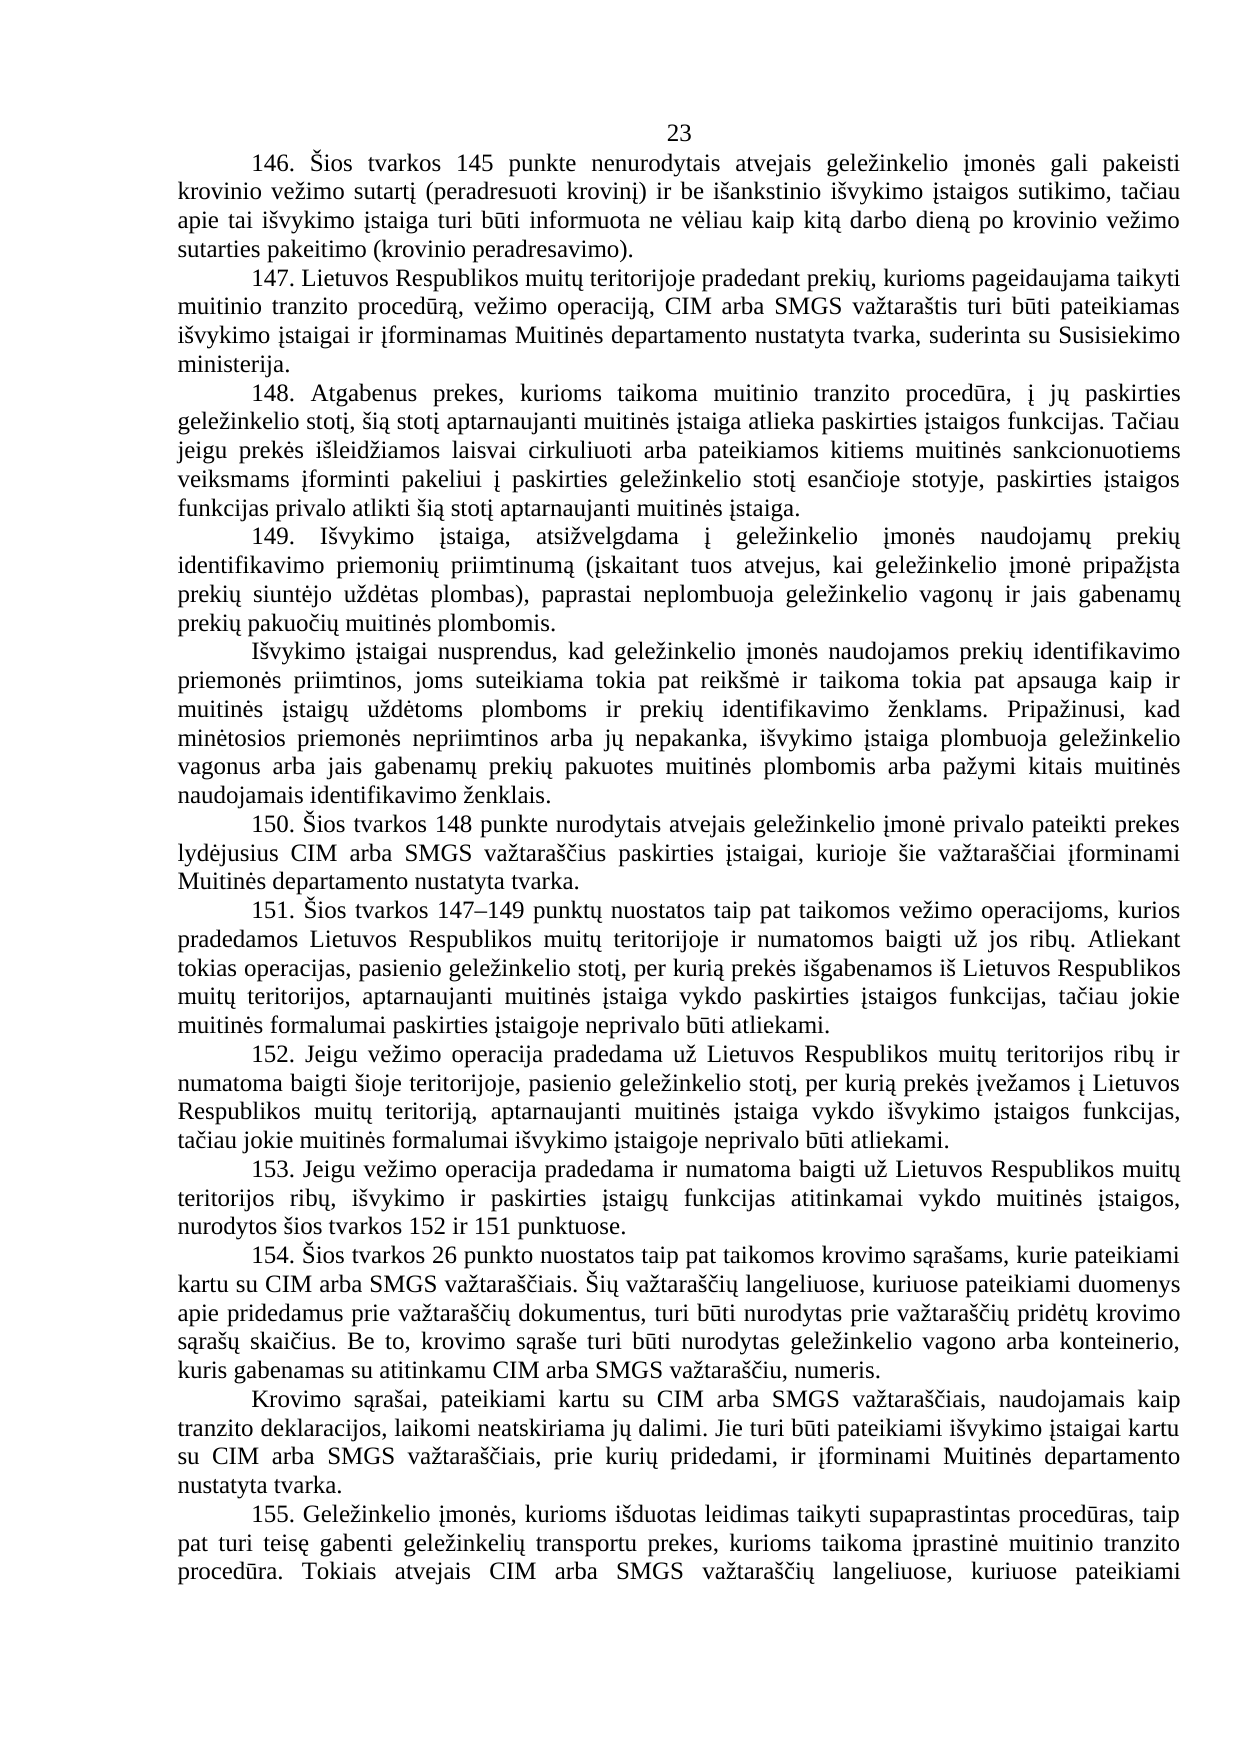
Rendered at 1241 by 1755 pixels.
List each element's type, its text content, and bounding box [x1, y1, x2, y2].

text 151. Šios tvarkos 147–149 punktų nuostatos taip pat taikomos vežimo operacijoms, kurios pradedamos Lietuvos Respublikos muitų teritorijoje ir numatomos baigti už jos ribų. Atliekant tokias operacijas, pasienio geležinkelio stotį, per kurią prekės išgabenamos iš Lietuvos Respublikos muitų teritorijos, aptarnaujanti muitinės įstaiga vykdo paskirties įstaigos funkcijas, tačiau jokie muitinės formalumai paskirties įstaigoje neprivalo būti atliekami. [177, 895, 1181, 1039]
text 153. Jeigu vežimo operacija pradedama ir numatoma baigti už Lietuvos Respublikos muitų teritorijos ribų, išvykimo ir paskirties įstaigų funkcijas atitinkamai vykdo muitinės įstaigos, nurodytos šios tvarkos 152 ir 151 punktuose. [177, 1154, 1181, 1240]
text 148. Atgabenus prekes, kurioms taikoma muitinio tranzito procedūra, į jų paskirties geležinkelio stotį, šią stotį aptarnaujanti muitinės įstaiga atlieka paskirties įstaigos funkcijas. Tačiau jeigu prekės išleidžiamos laisvai cirkuliuoti arba pateikiamos kitiems muitinės sankcionuotiems veiksmams įforminti pakeliui į paskirties geležinkelio stotį esančioje stotyje, paskirties įstaigos funkcijas privalo atlikti šią stotį aptarnaujanti muitinės įstaiga. [177, 378, 1181, 521]
text 152. Jeigu vežimo operacija pradedama už Lietuvos Respublikos muitų teritorijos ribų ir numatoma baigti šioje teritorijoje, pasienio geležinkelio stotį, per kurią prekės įvežamos į Lietuvos Respublikos muitų teritoriją, aptarnaujanti muitinės įstaiga vykdo išvykimo įstaigos funkcijas, tačiau jokie muitinės formalumai išvykimo įstaigoje neprivalo būti atliekami. [177, 1039, 1181, 1154]
text 154. Šios tvarkos 26 punkto nuostatos taip pat taikomos krovimo sąrašams, kurie pateikiami kartu su CIM arba SMGS važtaraščiais. Šių važtaraščių langeliuose, kuriuose pateikiami duomenys apie pridedamus prie važtaraščių dokumentus, turi būti nurodytas prie važtaraščių pridėtų krovimo sąrašų skaičius. Be to, krovimo sąraše turi būti nurodytas geležinkelio vagono arba konteinerio, kuris gabenamas su atitinkamu CIM arba SMGS važtaraščiu, numeris. [177, 1240, 1181, 1384]
text 149. Išvykimo įstaiga, atsižvelgdama į geležinkelio įmonės naudojamų prekių identifikavimo priemonių priimtinumą (įskaitant tuos atvejus, kai geležinkelio įmonė pripažįsta prekių siuntėjo uždėtas plombas), paprastai neplombuoja geležinkelio vagonų ir jais gabenamų prekių pakuočių muitinės plombomis. [177, 521, 1181, 636]
text 147. Lietuvos Respublikos muitų teritorijoje pradedant prekių, kurioms pageidaujama taikyti muitinio tranzito procedūrą, vežimo operaciją, CIM arba SMGS važtaraštis turi būti pateikiamas išvykimo įstaigai ir įforminamas Muitinės departamento nustatyta tvarka, suderinta su Susisiekimo ministerija. [177, 263, 1181, 378]
text 146. Šios tvarkos 145 punkte nenurodytais atvejais geležinkelio įmonės gali pakeisti krovinio vežimo sutartį (peradresuoti krovinį) ir be išankstinio išvykimo įstaigos sutikimo, tačiau apie tai išvykimo įstaiga turi būti informuota ne vėliau kaip kitą darbo dieną po krovinio vežimo sutarties pakeitimo (krovinio peradresavimo). [177, 148, 1181, 263]
text 150. Šios tvarkos 148 punkte nurodytais atvejais geležinkelio įmonė privalo pateikti prekes lydėjusius CIM arba SMGS važtaraščius paskirties įstaigai, kurioje šie važtaraščiai įforminami Muitinės departamento nustatyta tvarka. [177, 809, 1181, 895]
text Krovimo sąrašai, pateikiami kartu su CIM arba SMGS važtaraščiais, naudojamais kaip tranzito deklaracijos, laikomi neatskiriama jų dalimi. Jie turi būti pateikiami išvykimo įstaigai kartu su CIM arba SMGS važtaraščiais, prie kurių pridedami, ir įforminami Muitinės departamento nustatyta tvarka. [177, 1384, 1181, 1499]
text Išvykimo įstaigai nusprendus, kad geležinkelio įmonės naudojamos prekių identifikavimo priemonės priimtinos, joms suteikiama tokia pat reikšmė ir taikoma tokia pat apsauga kaip ir muitinės įstaigų uždėtoms plomboms ir prekių identifikavimo ženklams. Pripažinusi, kad minėtosios priemonės nepriimtinos arba jų nepakanka, išvykimo įstaiga plombuoja geležinkelio vagonus arba jais gabenamų prekių pakuotes muitinės plombomis arba pažymi kitais muitinės naudojamais identifikavimo ženklais. [177, 636, 1181, 809]
text 155. Geležinkelio įmonės, kurioms išduotas leidimas taikyti supaprastintas procedūras, taip pat turi teisę gabenti geležinkelių transportu prekes, kurioms taikoma įprastinė muitinio tranzito procedūra. Tokiais atvejais CIM arba SMGS važtaraščių langeliuose, kuriuose pateikiami [177, 1499, 1181, 1585]
